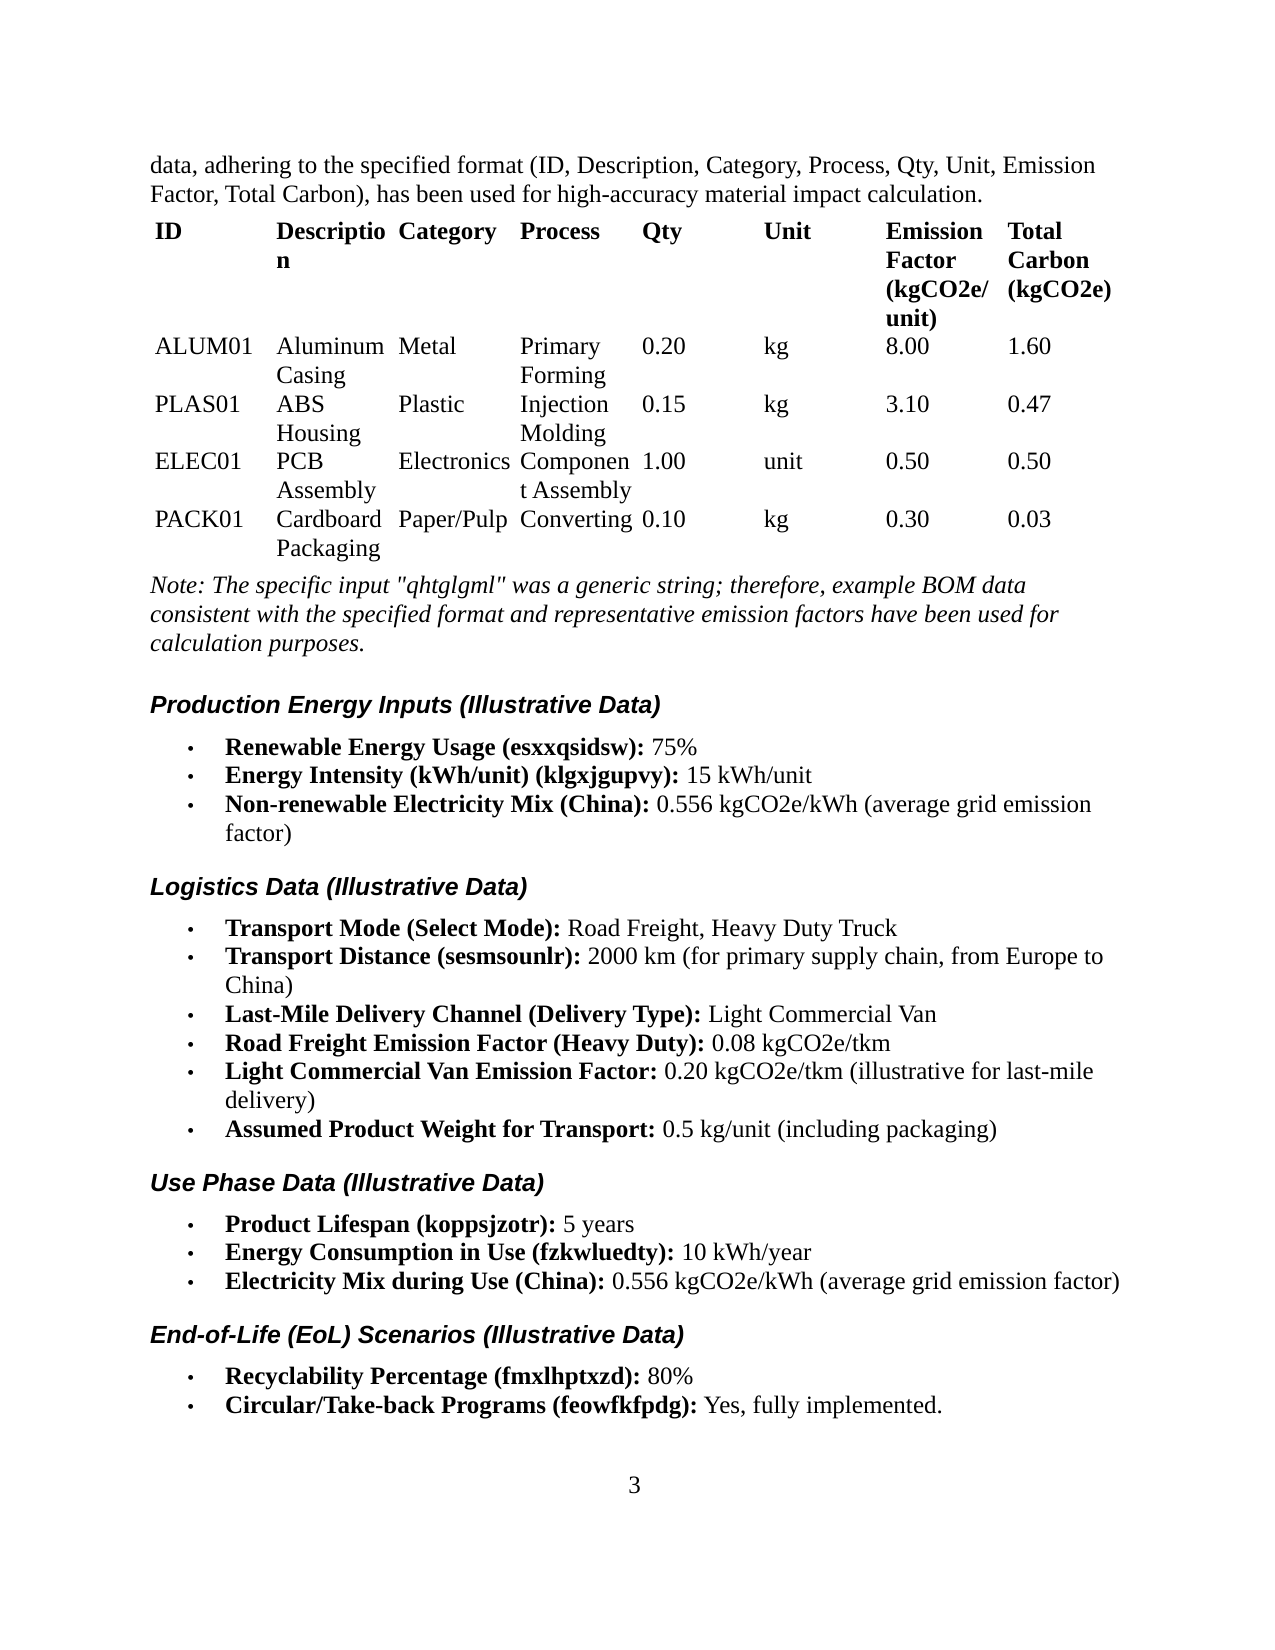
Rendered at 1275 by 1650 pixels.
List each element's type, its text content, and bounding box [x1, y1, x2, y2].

list Assumed Product Weight for Transport: 0.5 kg/unit (including packaging) [187, 1114, 1125, 1143]
table_cell kg [759, 389, 881, 446]
table_cell Metal [394, 331, 516, 389]
subtitle End-of-Life (EoL) Scenarios (Illustrative Data) [150, 1320, 1125, 1348]
table_header ID [150, 216, 272, 331]
list Electricity Mix during Use (China): 0.556 kgCO2e/kWh (average grid emission factor) [187, 1266, 1125, 1295]
list Light Commercial Van Emission Factor: 0.20 kgCO2e/tkm (illustrative for last-mile delivery) [187, 1056, 1125, 1114]
list Product Lifespan (koppsjzotr): 5 years [187, 1209, 1125, 1237]
list Transport Distance (sesmsounlr): 2000 km (for primary supply chain, from Europe to China) [187, 941, 1125, 999]
table_cell Converting [516, 504, 637, 561]
table_cell 0.10 [638, 504, 759, 561]
list Circular/Take-back Programs (feowfkfpdg): Yes, fully implemented. [187, 1390, 1125, 1418]
list Road Freight Emission Factor (Heavy Duty): 0.08 kgCO2e/tkm [187, 1028, 1125, 1056]
table_cell Primary Forming [516, 331, 637, 389]
subtitle Use Phase Data (Illustrative Data) [150, 1168, 1125, 1196]
subtitle Production Energy Inputs (Illustrative Data) [150, 691, 1125, 719]
table_cell 0.50 [881, 446, 1003, 504]
table_header Category [394, 216, 516, 331]
table_header Unit [759, 216, 881, 331]
table_cell ABS Housing [272, 389, 394, 446]
list Energy Consumption in Use (fzkwluedty): 10 kWh/year [187, 1237, 1125, 1266]
table_cell 8.00 [881, 331, 1003, 389]
table_cell PLAS01 [150, 389, 272, 446]
table_cell 1.60 [1003, 331, 1125, 389]
table_cell 0.50 [1003, 446, 1125, 504]
table_cell Plastic [394, 389, 516, 446]
text data, adhering to the specified format (ID, Description, Category, Process, Qty, Unit, Emission Factor, Total Carbon), has been used for high-accuracy material impact calculation. [150, 150, 1125, 207]
table_cell 0.15 [638, 389, 759, 446]
table_header Total Carbon (kgCO2e) [1003, 216, 1125, 331]
list Transport Mode (Select Mode): Road Freight, Heavy Duty Truck [187, 913, 1125, 941]
table_cell Aluminum Casing [272, 331, 394, 389]
table_cell PCB Assembly [272, 446, 394, 504]
table_cell unit [759, 446, 881, 504]
table_cell 0.30 [881, 504, 1003, 561]
list Recyclability Percentage (fmxlhptxzd): 80% [187, 1361, 1125, 1390]
table_cell ELEC01 [150, 446, 272, 504]
table_cell ALUM01 [150, 331, 272, 389]
table_cell 1.00 [638, 446, 759, 504]
table_cell 3.10 [881, 389, 1003, 446]
table_cell PACK01 [150, 504, 272, 561]
table_cell 0.03 [1003, 504, 1125, 561]
list Last-Mile Delivery Channel (Delivery Type): Light Commercial Van [187, 999, 1125, 1028]
table_cell Electronics [394, 446, 516, 504]
text Note: The specific input "qhtglgml" was a generic string; therefore, example BOM data consistent with the specified format and representative emission factors have been used for calculation purposes. [150, 570, 1125, 657]
table_cell kg [759, 331, 881, 389]
list Non-renewable Electricity Mix (China): 0.556 kgCO2e/kWh (average grid emission factor) [187, 789, 1125, 847]
subtitle Logistics Data (Illustrative Data) [150, 872, 1125, 900]
table_cell 0.47 [1003, 389, 1125, 446]
table_header Description [272, 216, 394, 331]
table_cell Injection Molding [516, 389, 637, 446]
table_cell Paper/Pulp [394, 504, 516, 561]
table_cell Cardboard Packaging [272, 504, 394, 561]
table_cell kg [759, 504, 881, 561]
table_cell 0.20 [638, 331, 759, 389]
table_header Process [516, 216, 637, 331]
table_header Emission Factor (kgCO2e/unit) [881, 216, 1003, 331]
list Energy Intensity (kWh/unit) (klgxjgupvy): 15 kWh/unit [187, 760, 1125, 789]
table_header Qty [638, 216, 759, 331]
list Renewable Energy Usage (esxxqsidsw): 75% [187, 732, 1125, 760]
table_cell Component Assembly [516, 446, 637, 504]
